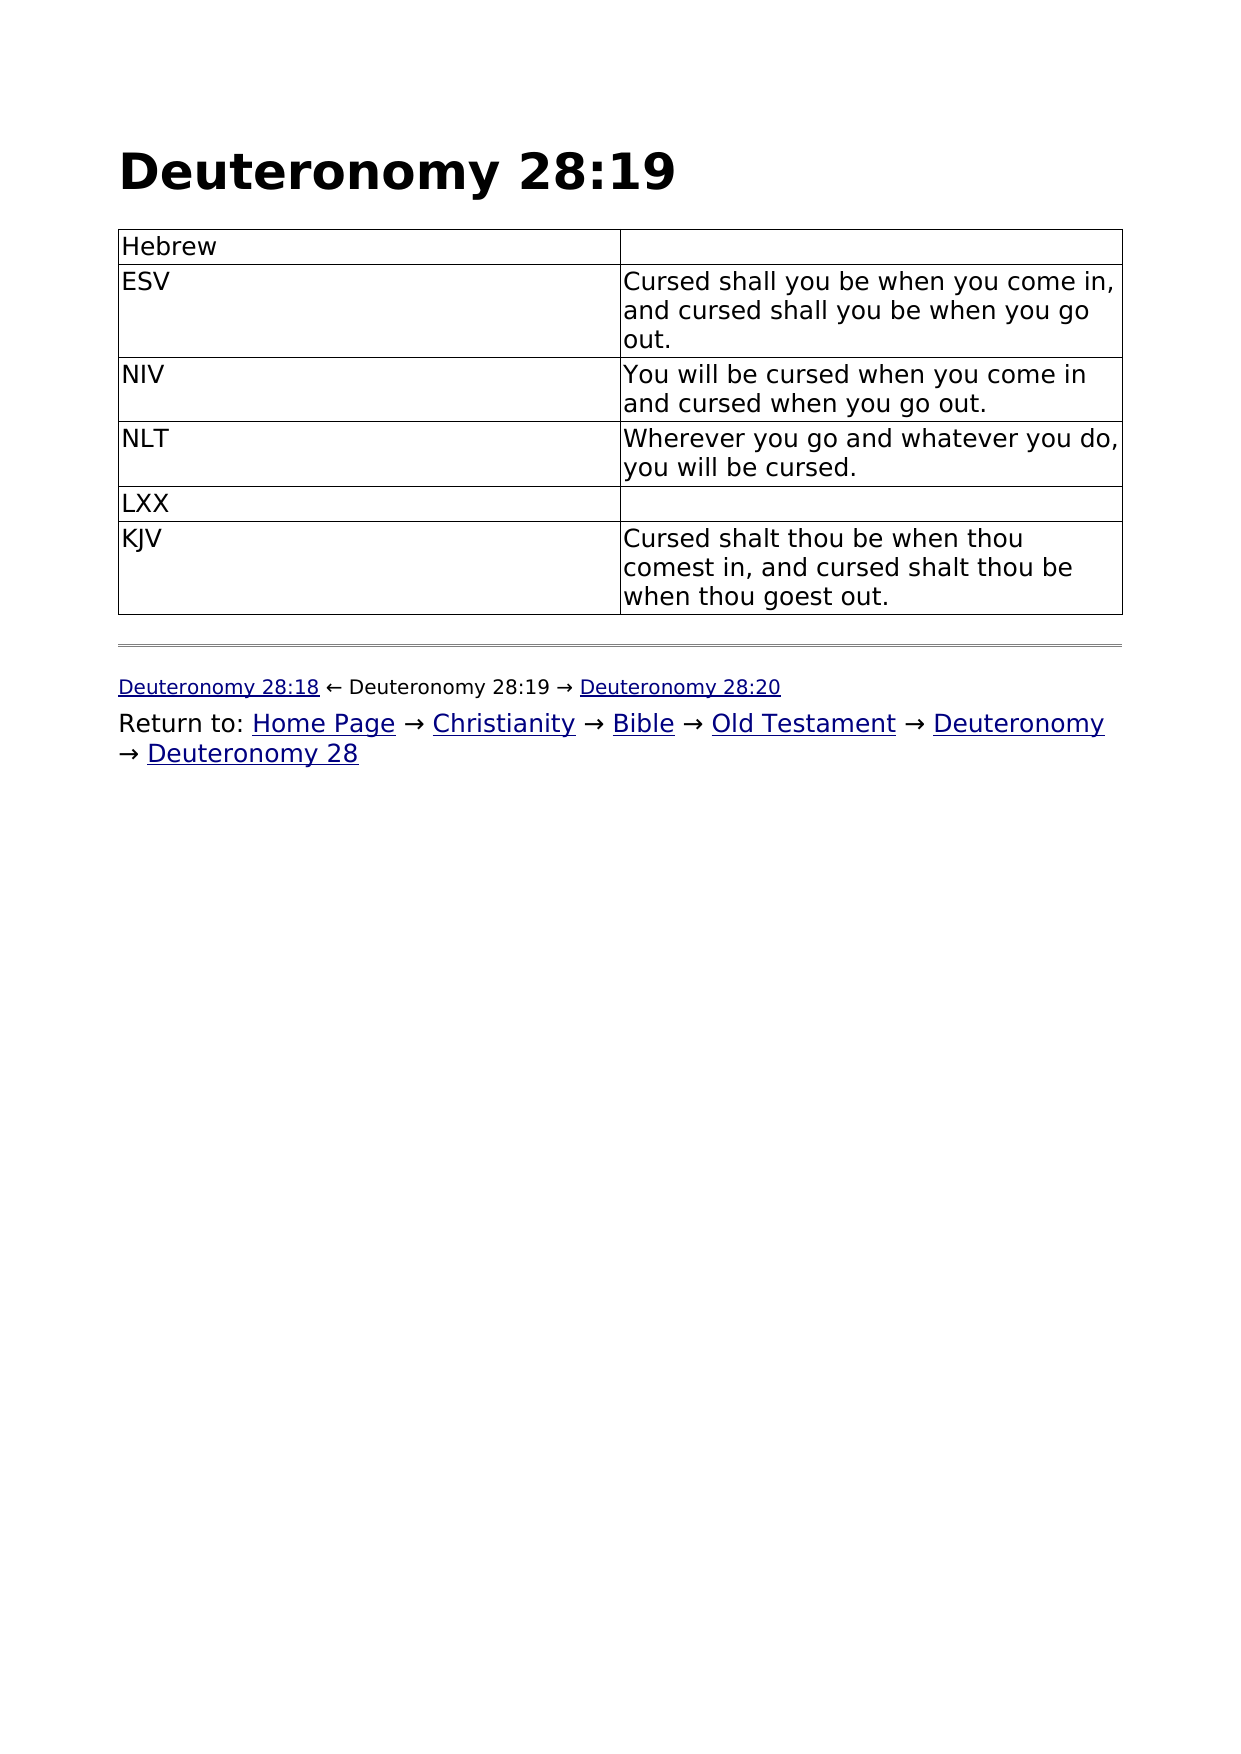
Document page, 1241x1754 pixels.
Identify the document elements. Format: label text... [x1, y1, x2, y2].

subtitle Deuteronomy 28:19 [118, 143, 1122, 201]
table_header Hebrew [119, 230, 620, 264]
table_cell [621, 487, 1122, 521]
table_cell ESV [119, 265, 620, 357]
table_cell Cursed shalt thou be when thou comest in, and cursed shalt thou be when thou goest out. [621, 522, 1122, 614]
table_cell NIV [119, 358, 620, 421]
table_header [621, 230, 1122, 264]
table_cell Cursed shall you be when you come in, and cursed shall you be when you go out. [621, 265, 1122, 357]
table_cell Wherever you go and whatever you do, you will be cursed. [621, 422, 1122, 486]
table_cell KJV [119, 522, 620, 614]
table_cell You will be cursed when you come in and cursed when you go out. [621, 358, 1122, 421]
text Deuteronomy 28:18 ← Deuteronomy 28:19 → Deuteronomy 28:20 [118, 676, 1122, 709]
table_cell LXX [119, 487, 620, 521]
table_cell NLT [119, 422, 620, 486]
text Return to: Home Page → Christianity → Bible → Old Testament → Deuteronomy → Deuteronomy 28 [118, 709, 1122, 768]
